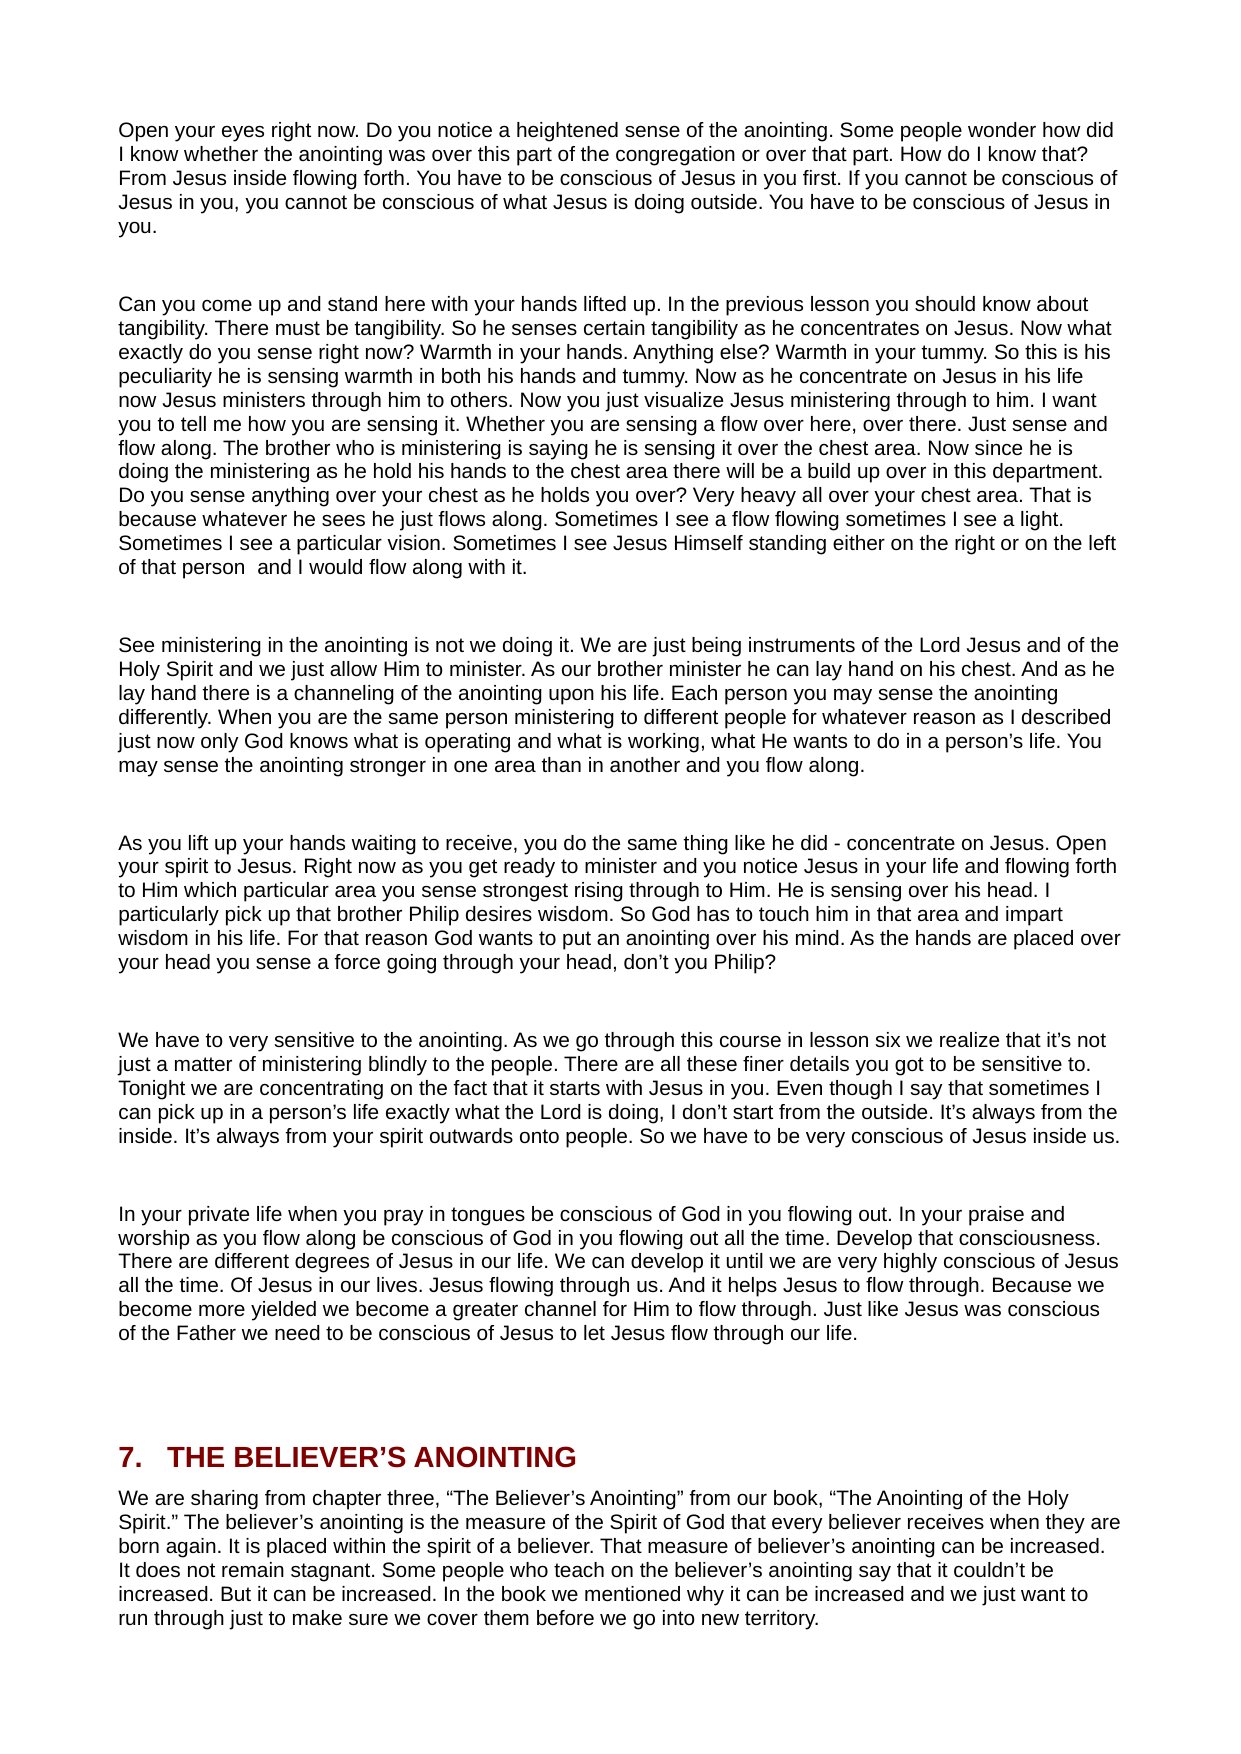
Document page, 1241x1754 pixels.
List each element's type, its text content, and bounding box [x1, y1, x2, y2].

text In your private life when you pray in tongues be conscious of God in you flowing out. In your praise and worship as you flow along be conscious of God in you flowing out all the time. Develop that consciousness. There are different degrees of Jesus in our life. We can develop it until we are very highly conscious of Jesus all the time. Of Jesus in our lives. Jesus flowing through us. And it helps Jesus to flow through. Because we become more yielded we become a greater channel for Him to flow through. Just like Jesus was conscious of the Father we need to be conscious of Jesus to let Jesus flow through our life. [118, 1201, 1122, 1345]
text Can you come up and stand here with your hands lifted up. In the previous lesson you should know about tangibility. There must be tangibility. So he senses certain tangibility as he concentrates on Jesus. Now what exactly do you sense right now? Warmth in your hands. Anything else? Warmth in your tummy. So this is his peculiarity he is sensing warmth in both his hands and tummy. Now as he concentrate on Jesus in his life now Jesus ministers through him to others. Now you just visualize Jesus ministering through to him. I want you to tell me how you are sensing it. Whether you are sensing a flow over here, over there. Just sense and flow along. The brother who is ministering is saying he is sensing it over the chest area. Now since he is doing the ministering as he hold his hands to the chest area there will be a build up over in this department. Do you sense anything over your chest as he holds you over? Very heavy all over your chest area. That is because whatever he sees he just flows along. Sometimes I see a flow flowing sometimes I see a light. Sometimes I see a particular vision. Sometimes I see Jesus Himself standing either on the right or on the left of that person and I would flow along with it. [118, 292, 1122, 579]
text We have to very sensitive to the anointing. As we go through this course in lesson six we realize that it’s not just a matter of ministering blindly to the people. There are all these finer details you got to be sensitive to. Tonight we are concentrating on the fact that it starts with Jesus in you. Even though I say that sometimes I can pick up in a person’s life exactly what the Lord is doing, I don’t start from the outside. It’s always from the inside. It’s always from your spirit outwards onto people. So we have to be very conscious of Jesus inside us. [118, 1028, 1122, 1148]
text As you lift up your hands waiting to receive, you do the same thing like he did - concentrate on Jesus. Open your spirit to Jesus. Right now as you get ready to minister and you notice Jesus in your life and flowing forth to Him which particular area you sense strongest rising through to Him. He is sensing over his head. I particularly pick up that brother Philip desires wisdom. So God has to touch him in that area and impart wisdom in his life. For that reason God wants to put an anointing over his mind. As the hands are placed over your head you sense a force going through your head, don’t you Philip? [118, 830, 1122, 974]
text See ministering in the anointing is not we doing it. We are just being instruments of the Lord Jesus and of the Holy Spirit and we just allow Him to minister. As our brother minister he can lay hand on his chest. And as he lay hand there is a channeling of the anointing upon his life. Each person you may sense the anointing differently. When you are the same person ministering to different people for whatever reason as I described just now only God knows what is operating and what is working, what He wants to do in a person’s life. You may sense the anointing stronger in one area than in another and you flow along. [118, 633, 1122, 777]
text 7. THE BELIEVER’S ANOINTING [118, 1440, 1122, 1474]
text Open your eyes right now. Do you notice a heightened sense of the anointing. Some people wonder how did I know whether the anointing was over this part of the congregation or over that part. How do I know that? From Jesus inside flowing forth. You have to be conscious of Jesus in you first. If you cannot be conscious of Jesus in you, you cannot be conscious of what Jesus is doing outside. You have to be conscious of Jesus in you. [118, 118, 1122, 238]
text We are sharing from chapter three, “The Believer’s Anointing” from our book, “The Anointing of the Holy Spirit.” The believer’s anointing is the measure of the Spirit of God that every believer receives when they are born again. It is placed within the spirit of a believer. That measure of believer’s anointing can be increased. It does not remain stagnant. Some people who teach on the believer’s anointing say that it couldn’t be increased. But it can be increased. In the book we mentioned why it can be increased and we just want to run through just to make sure we cover them before we go into new territory. [118, 1486, 1122, 1630]
